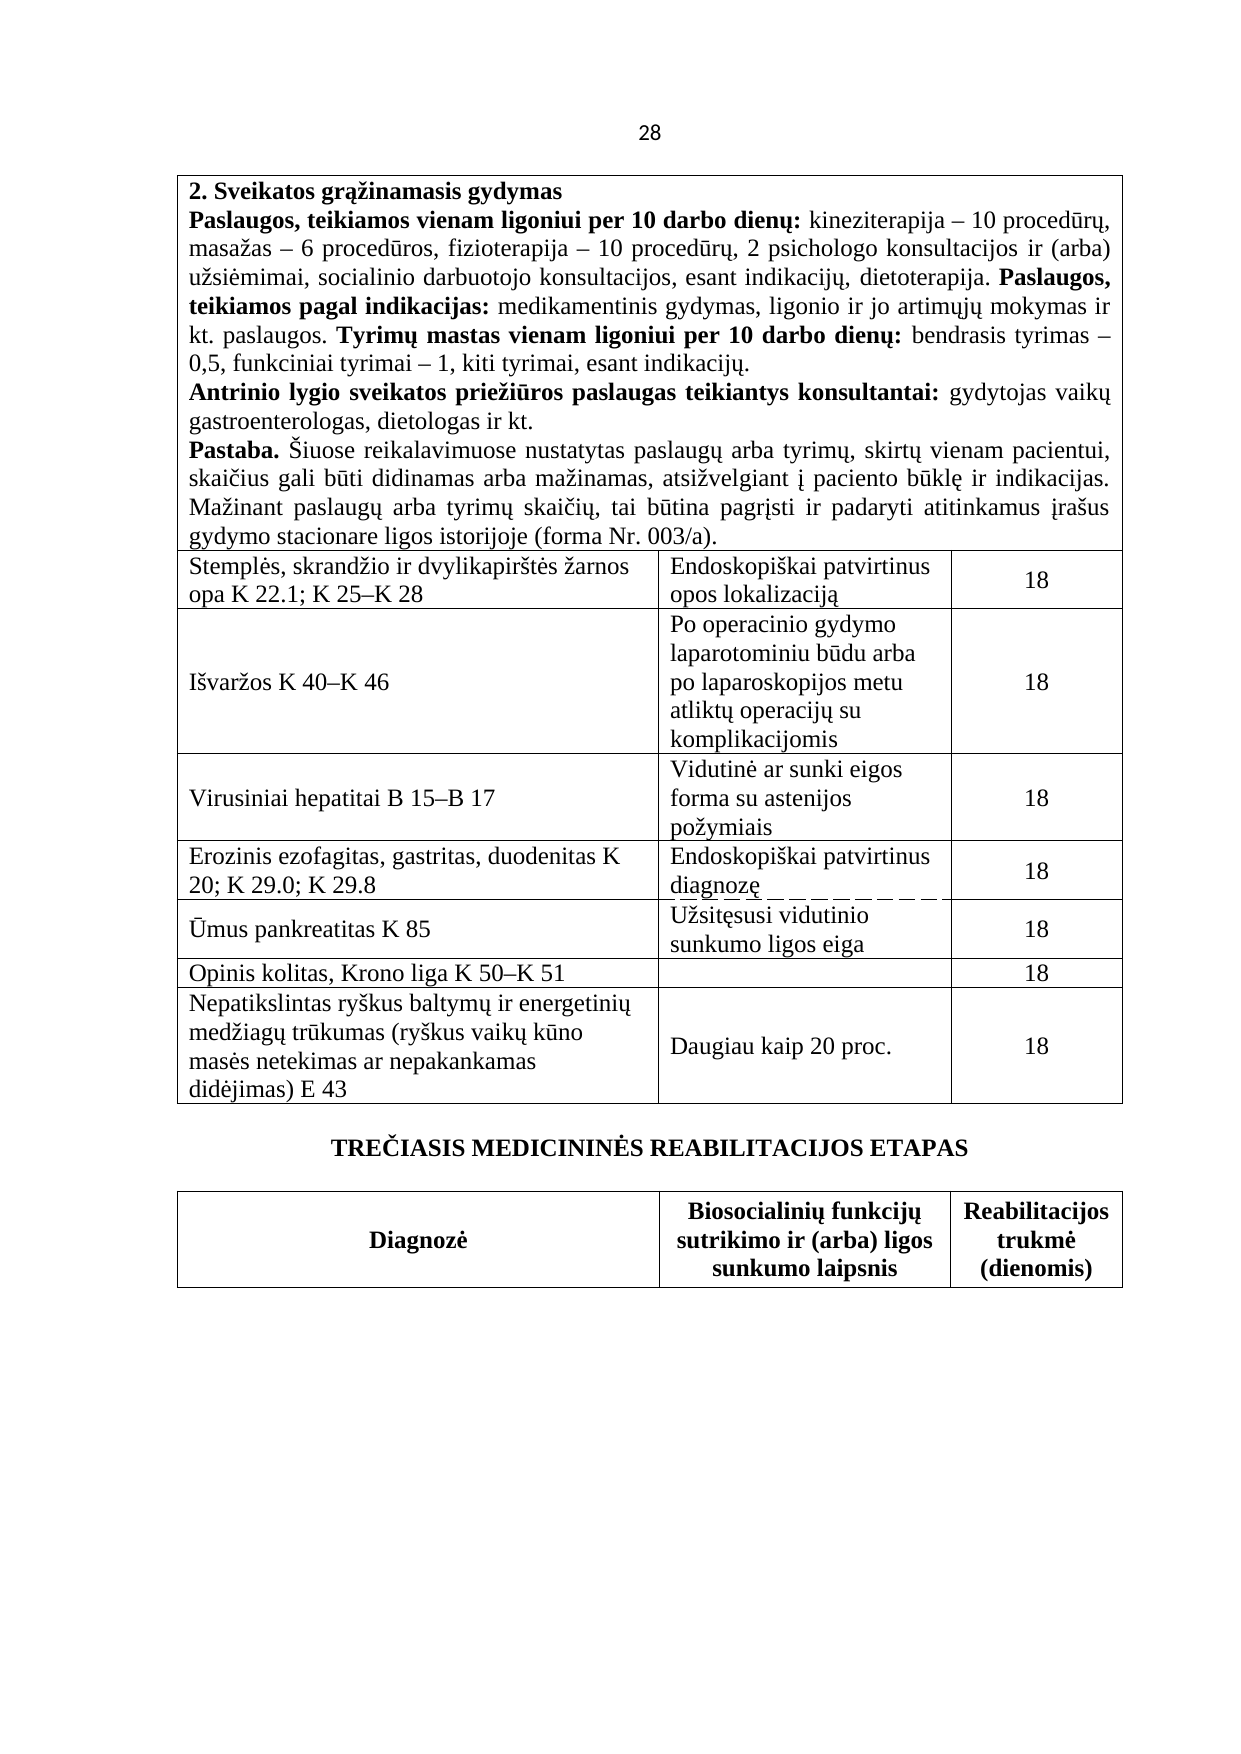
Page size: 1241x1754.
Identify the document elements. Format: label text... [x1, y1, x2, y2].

table_cell [659, 959, 951, 987]
table_cell Daugiau kaip 20 proc. [659, 988, 951, 1103]
text TREČIASIS MEDICININĖS REABILITACIJOS ETAPAS [177, 1133, 1122, 1162]
table_cell Virusiniai hepatitai B 15–B 17 [178, 754, 658, 840]
table_cell 18 [952, 754, 1122, 840]
table_cell Nepatikslintas ryškus baltymų ir energetinių medžiagų trūkumas (ryškus vaikų kūno masės netekimas ar nepakankamas didėjimas) E 43 [178, 988, 658, 1103]
table_cell Užsitęsusi vidutinio sunkumo ligos eiga [659, 899, 951, 957]
table_header Biosocialinių funkcijų sutrikimo ir (arba) ligos sunkumo laipsnis [660, 1192, 950, 1287]
table_cell Išvaržos K 40–K 46 [178, 609, 658, 753]
table_cell 2. Sveikatos grąžinamasis gydymas Paslaugos, teikiamos vienam ligoniui per 10 darbo dienų: kineziterapija – 10 procedūrų, masažas – 6 procedūros, fizioterapija – 10 procedūrų, 2 psichologo konsultacijos ir (arba) užsiėmimai, socialinio darbuotojo konsultacijos, esant indikacijų, dietoterapija. Paslaugos, teikiamos pagal indikacijas: medikamentinis gydymas, ligonio ir jo artimųjų mokymas ir kt. paslaugos. Tyrimų mastas vienam ligoniui per 10 darbo dienų: bendrasis tyrimas – 0,5, funkciniai tyrimai – 1, kiti tyrimai, esant indikacijų. Antrinio lygio sveikatos priežiūros paslaugas teikiantys konsultantai: gydytojas vaikų gastroenterologas, dietologas ir kt. Pastaba. Šiuose reikalavimuose nustatytas paslaugų arba tyrimų, skirtų vienam pacientui, skaičius gali būti didinamas arba mažinamas, atsižvelgiant į paciento būklę ir indikacijas. Mažinant paslaugų arba tyrimų skaičių, tai būtina pagrįsti ir padaryti atitinkamus įrašus gydymo stacionare ligos istorijoje (forma Nr. 003/a). [178, 176, 1122, 550]
table_cell Opinis kolitas, Krono liga K 50–K 51 [178, 959, 658, 987]
table_cell Po operacinio gydymo laparotominiu būdu arba po laparoskopijos metu atliktų operacijų su komplikacijomis [659, 609, 951, 753]
table_header Reabilitacijos trukmė (dienomis) [951, 1192, 1122, 1287]
table_cell 18 [952, 841, 1122, 899]
table_cell Ūmus pankreatitas K 85 [178, 900, 658, 957]
table_cell Endoskopiškai patvirtinus opos lokalizaciją [659, 551, 951, 608]
table_cell 18 [952, 551, 1122, 608]
table_header Diagnozė [178, 1192, 659, 1287]
table_cell 18 [952, 988, 1122, 1103]
table_cell Stemplės, skrandžio ir dvylikapirštės žarnos opa K 22.1; K 25–K 28 [178, 551, 658, 608]
table_cell Vidutinė ar sunki eigos forma su astenijos požymiais [659, 754, 951, 840]
table_cell 18 [952, 609, 1122, 753]
table_cell 18 [952, 900, 1122, 957]
table_cell Erozinis ezofagitas, gastritas, duodenitas K 20; K 29.0; K 29.8 [178, 841, 658, 899]
table_cell 18 [952, 959, 1122, 987]
table_cell Endoskopiškai patvirtinus diagnozę [659, 841, 951, 899]
